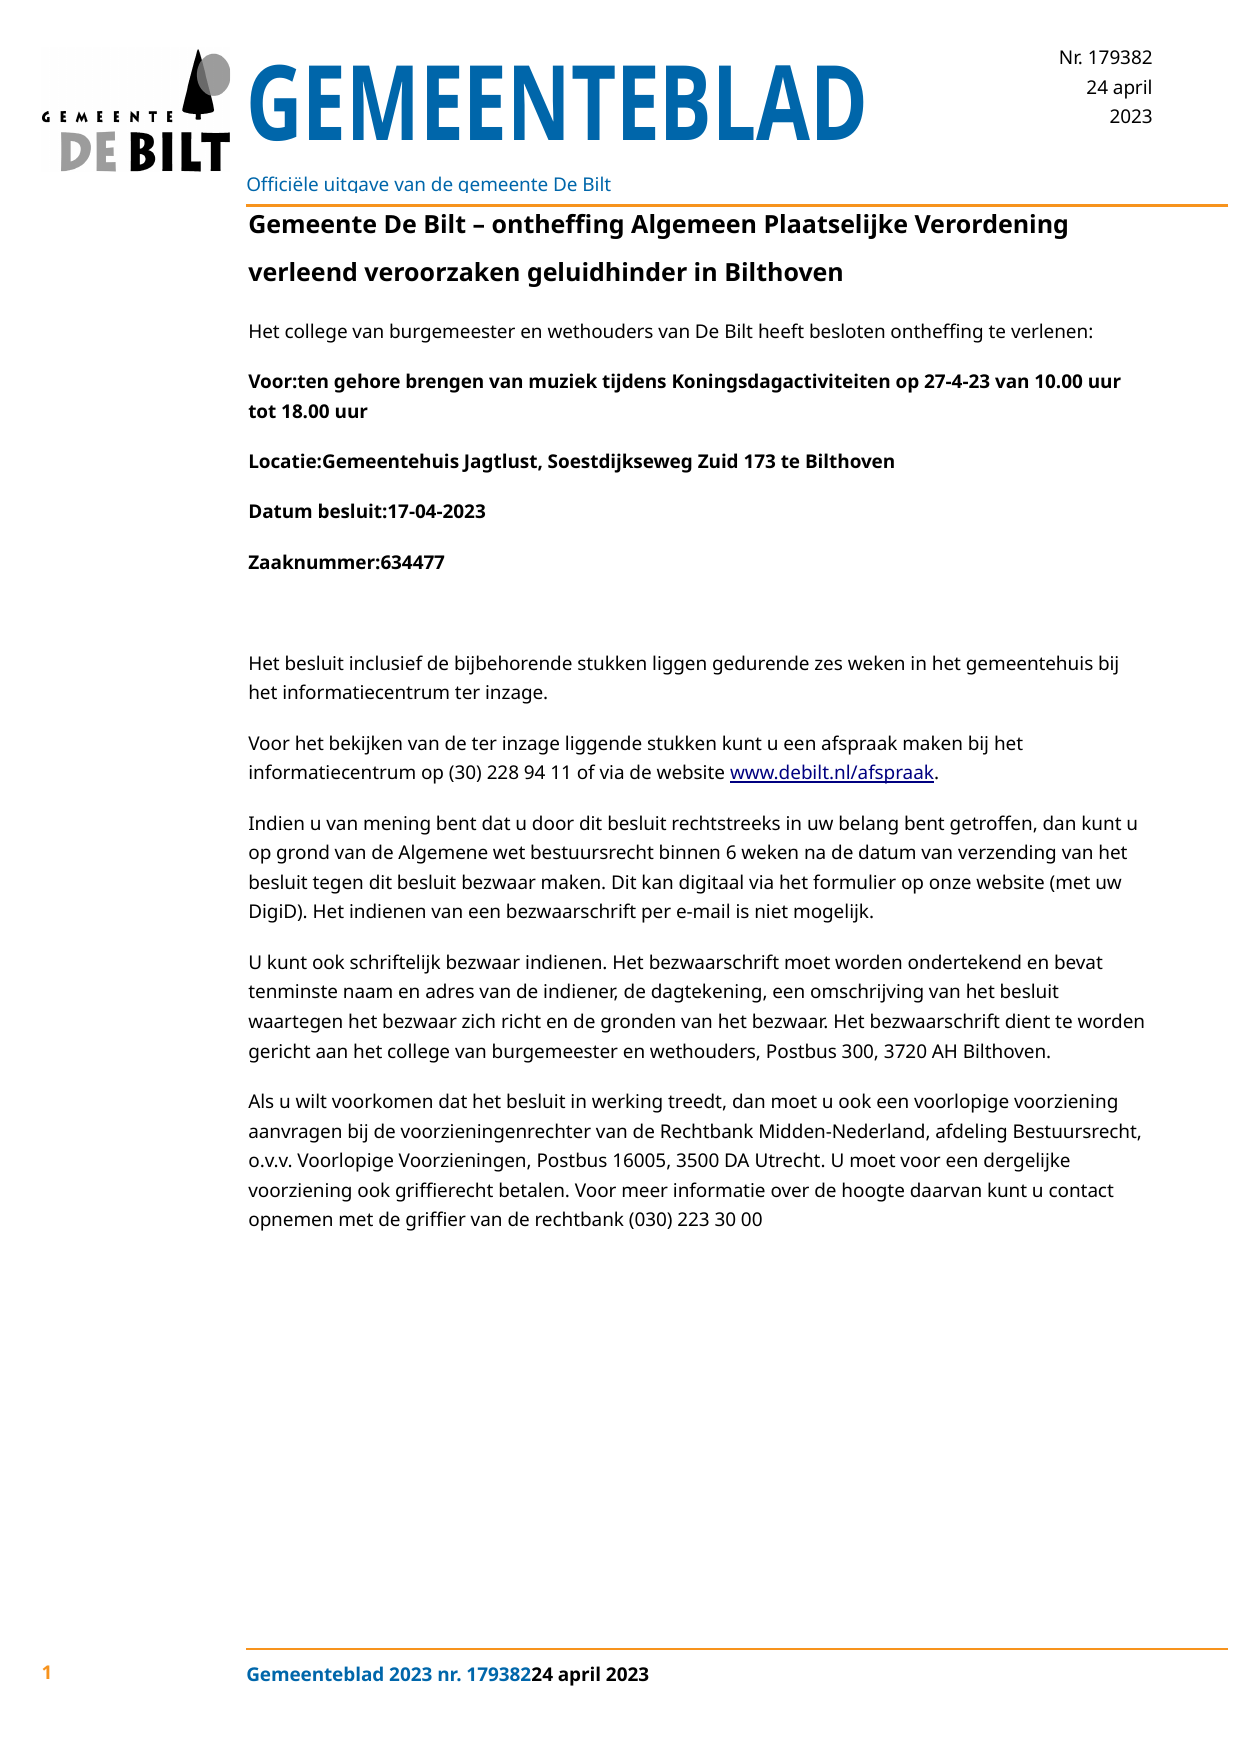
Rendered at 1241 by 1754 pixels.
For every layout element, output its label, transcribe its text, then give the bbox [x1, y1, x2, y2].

text Gemeente De Bilt – ontheffing Algemeen Plaatselijke Verordening verleend veroorzaken geluidhinder in Bilthoven [248, 207, 1152, 288]
text Datum besluit:17-04-2023 [248, 499, 1152, 524]
text Locatie:Gemeentehuis Jagtlust, Soestdijkseweg Zuid 173 te Bilthoven [248, 448, 1152, 474]
text Als u wilt voorkomen dat het besluit in werking treedt, dan moet u ook een voorlopige voorziening aanvragen bij de voorzieningenrechter van de Rechtbank Midden-Nederland, afdeling Bestuursrecht, o.v.v. Voorlopige Voorzieningen, Postbus 16005, 3500 DA Utrecht. U moet voor een dergelijke voorziening ook griffierecht betalen. Voor meer informatie over de hoogte daarvan kunt u contact opnemen met de griffier van de rechtbank (030) 223 30 00 [248, 1088, 1152, 1232]
text U kunt ook schriftelijk bezwaar indienen. Het bezwaarschrift moet worden ondertekend en bevat tenminste naam en adres van de indiener, de dagtekening, een omschrijving van het besluit waartegen het bezwaar zich richt en de gronden van het bezwaar. Het bezwaarschrift dient te worden gericht aan het college van burgemeester en wethouders, Postbus 300, 3720 AH Bilthoven. [248, 949, 1152, 1064]
text Voor:ten gehore brengen van muziek tijdens Koningsdagactiviteiten op 27-4-23 van 10.00 uur tot 18.00 uur [248, 368, 1152, 424]
text Het besluit inclusief de bijbehorende stukken liggen gedurende zes weken in het gemeentehuis bij het informatiecentrum ter inzage. [248, 650, 1152, 705]
picture [41, 47, 231, 172]
text Zaaknummer:634477 [248, 549, 1152, 575]
text Indien u van mening bent dat u door dit besluit rechtstreeks in uw belang bent getroffen, dan kunt u op grond van de Algemene wet bestuursrecht binnen 6 weken na de datum van verzending van het besluit tegen dit besluit bezwaar maken. Dit kan digitaal via het formulier op onze website (met uw DigiD). Het indienen van een bezwaarschrift per e-mail is niet mogelijk. [248, 810, 1152, 924]
text Het college van burgemeester en wethouders van De Bilt heeft besloten ontheffing te verlenen: [248, 318, 1152, 344]
text Voor het bekijken van de ter inzage liggende stukken kunt u een afspraak maken bij het informatiecentrum op (30) 228 94 11 of via de website www.debilt.nl/afspraak. [248, 730, 1152, 785]
